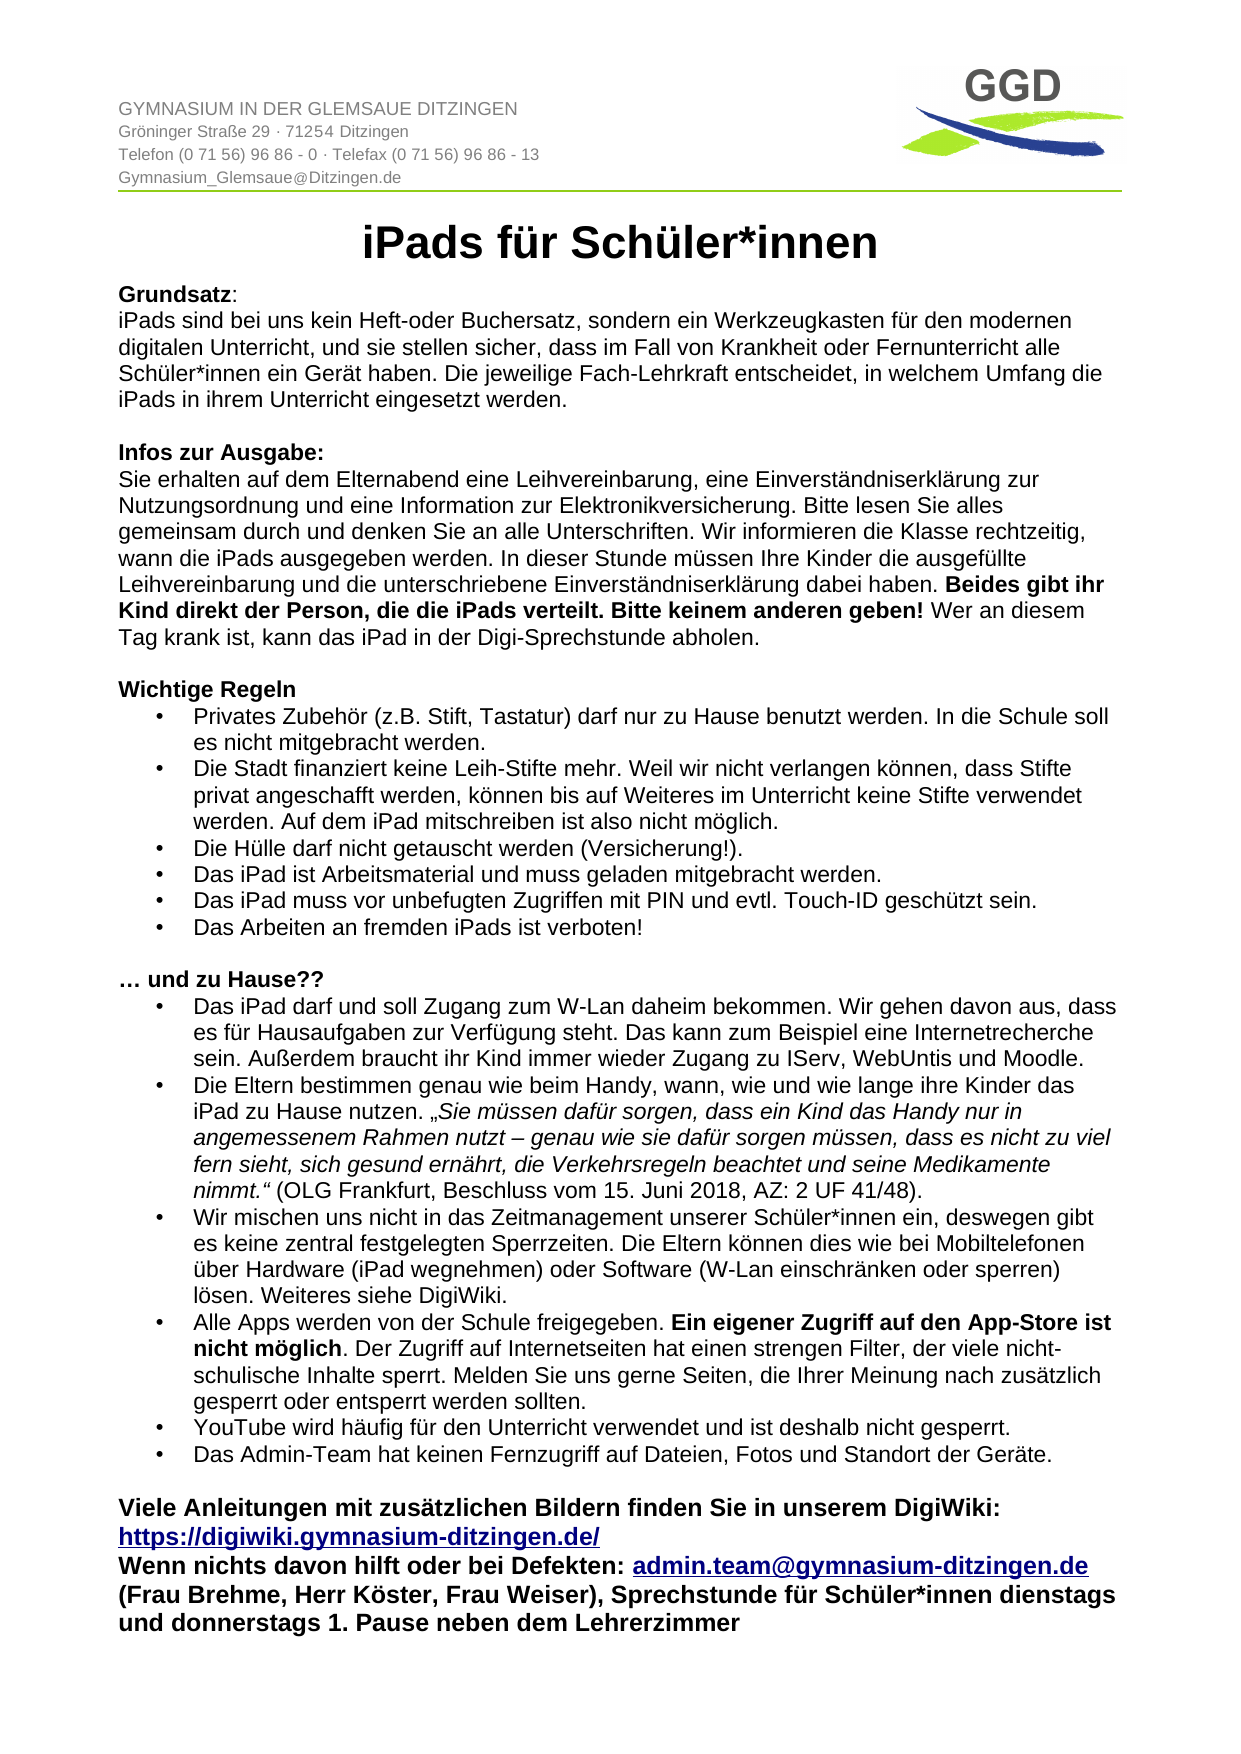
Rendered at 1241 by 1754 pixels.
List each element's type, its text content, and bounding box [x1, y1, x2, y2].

title iPads für Schüler*innen [118, 216, 1122, 269]
list Wir mischen uns nicht in das Zeitmanagement unserer Schüler*innen ein, deswegen gibt es keine zentral festgelegten Sperrzeiten. Die Eltern können dies wie bei Mobiltelefonen über Hardware (iPad wegnehmen) oder Software (W-Lan einschränken oder sperren) lösen. Weiteres siehe DigiWiki. [156, 1203, 1122, 1309]
text Wenn nichts davon hilft oder bei Defekten: admin.team@gymnasium-ditzingen.de (Frau Brehme, Herr Köster, Frau Weiser), Sprechstunde für Schüler*innen dienstags und donnerstags 1. Pause neben dem Lehrerzimmer [118, 1551, 1122, 1637]
list Das Admin-Team hat keinen Fernzugriff auf Dateien, Fotos und Standort der Geräte. [156, 1441, 1122, 1467]
list Die Stadt finanziert keine Leih-Stifte mehr. Weil wir nicht verlangen können, dass Stifte privat angeschafft werden, können bis auf Weiteres im Unterricht keine Stifte verwendet werden. Auf dem iPad mitschreiben ist also nicht möglich. [156, 755, 1122, 834]
list Alle Apps werden von der Schule freigegeben. Ein eigener Zugriff auf den App-Store ist nicht möglich. Der Zugriff auf Internetseiten hat einen strengen Filter, der viele nicht-schulische Inhalte sperrt. Melden Sie uns gerne Seiten, die Ihrer Meinung nach zusätzlich gesperrt oder entsperrt werden sollten. [156, 1309, 1122, 1414]
picture [896, 66, 1128, 164]
text Wichtige Regeln [118, 676, 1122, 703]
list Die Eltern bestimmen genau wie beim Handy, wann, wie und wie lange ihre Kinder das iPad zu Hause nutzen. „Sie müssen dafür sorgen, dass ein Kind das Handy nur in angemessenem Rahmen nutzt – genau wie sie dafür sorgen müssen, dass es nicht zu viel fern sieht, sich gesund ernährt, die Verkehrs­regeln beachtet und seine Medika­mente nimmt.“ (OLG Frankfurt, Beschluss vom 15. Juni 2018, AZ: 2 UF 41/48). [156, 1072, 1122, 1203]
text Viele Anleitungen mit zusätzlichen Bildern finden Sie in unserem DigiWiki: https://digiwiki.gymnasium-ditzingen.de/ [118, 1493, 1122, 1551]
text … und zu Hause?? [118, 966, 1122, 993]
text Infos zur Ausgabe: [118, 439, 1122, 466]
text Grundsatz: [118, 281, 1122, 307]
text iPads sind bei uns kein Heft-oder Buchersatz, sondern ein Werkzeugkasten für den modernen digitalen Unterricht, und sie stellen sicher, dass im Fall von Krankheit oder Fernunterricht alle Schüler*innen ein Gerät haben. Die jeweilige Fach-Lehrkraft entscheidet, in welchem Umfang die iPads in ihrem Unterricht eingesetzt werden. [118, 307, 1122, 413]
list YouTube wird häufig für den Unterricht verwendet und ist deshalb nicht gesperrt. [156, 1414, 1122, 1441]
text Sie erhalten auf dem Elternabend eine Leihvereinbarung, eine Einverständniserklärung zur Nutzungsordnung und eine Information zur Elektronikversicherung. Bitte lesen Sie alles gemeinsam durch und denken Sie an alle Unterschriften. Wir informieren die Klasse rechtzeitig, wann die iPads ausgegeben werden. In dieser Stunde müssen Ihre Kinder die ausgefüllte Leihvereinbarung und die unterschriebene Einverständniserklärung dabei haben. Beides gibt ihr Kind direkt der Person, die die iPads verteilt. Bitte keinem anderen geben! Wer an diesem Tag krank ist, kann das iPad in der Digi-Sprechstunde abholen. [118, 466, 1122, 650]
list Das iPad ist Arbeitsmaterial und muss geladen mitgebracht werden. [156, 861, 1122, 887]
list Das iPad darf und soll Zugang zum W-Lan daheim bekommen. Wir gehen davon aus, dass es für Hausaufgaben zur Verfügung steht. Das kann zum Beispiel eine Internetrecherche sein. Außerdem braucht ihr Kind immer wieder Zugang zu IServ, WebUntis und Moodle. [156, 993, 1122, 1072]
list Die Hülle darf nicht getauscht werden (Versicherung!). [156, 834, 1122, 861]
list Das iPad muss vor unbefugten Zugriffen mit PIN und evtl. Touch-ID geschützt sein. [156, 887, 1122, 913]
list Privates Zubehör (z.B. Stift, Tastatur) darf nur zu Hause benutzt werden. In die Schule soll es nicht mitgebracht werden. [156, 703, 1122, 755]
list Das Arbeiten an fremden iPads ist verboten! [156, 913, 1122, 940]
